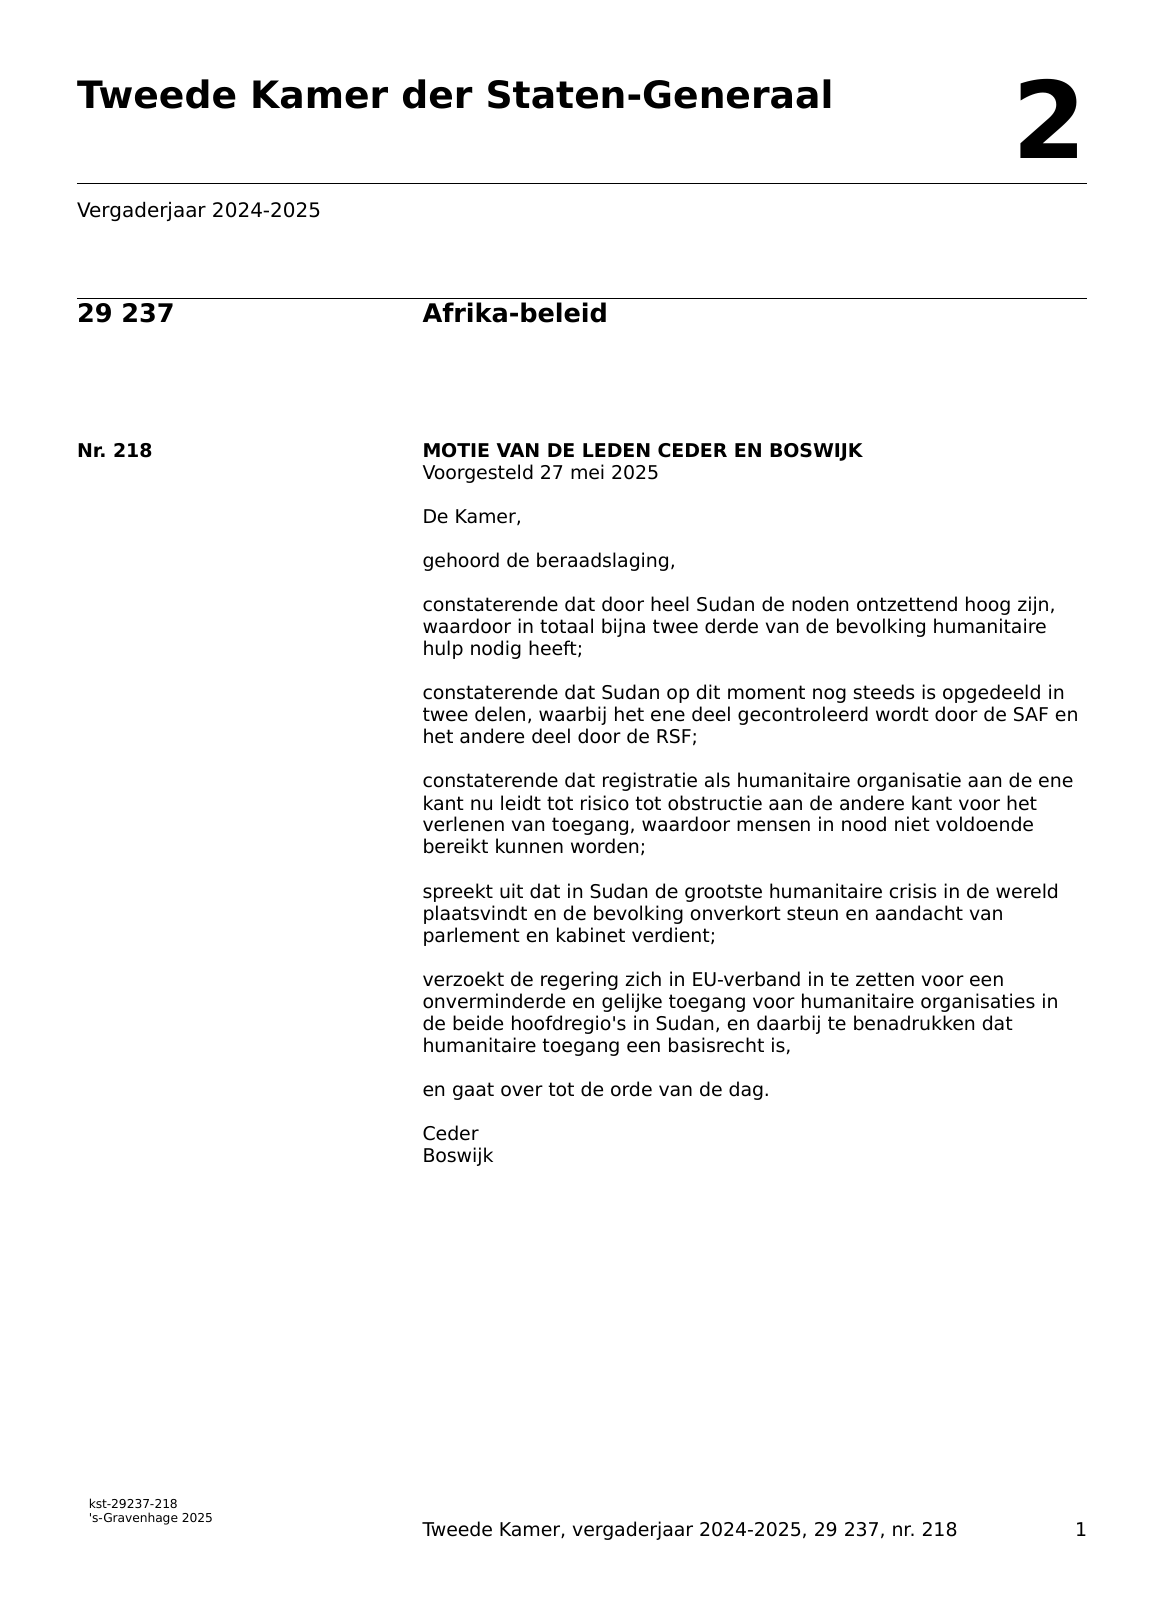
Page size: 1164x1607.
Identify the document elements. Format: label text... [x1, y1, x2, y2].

table_cell Vergaderjaar 2024-2025 [77, 184, 1087, 298]
text constaterende dat Sudan op dit moment nog steeds is opgedeeld in twee delen, waarbij het ene deel gecontroleerd wordt door de SAF en het andere deel door de RSF; [422, 682, 1087, 748]
text De Kamer, [422, 506, 1087, 528]
text gehoord de beraadslaging, [422, 550, 1087, 572]
text kst-29237-218 [88, 1497, 323, 1511]
text Ceder [422, 1123, 1087, 1145]
text 's-Gravenhage 2025 [88, 1511, 323, 1525]
text spreekt uit dat in Sudan de grootste humanitaire crisis in de wereld plaatsvindt en de bevolking onverkort steun en aandacht van parlement en kabinet verdient; [422, 881, 1087, 946]
table_header Tweede Kamer der Staten-Generaal [77, 59, 886, 183]
text constaterende dat door heel Sudan de noden ontzettend hoog zijn, waardoor in totaal bijna twee derde van de bevolking humanitaire hulp nodig heeft; [422, 594, 1087, 660]
text Voorgesteld 27 mei 2025 [422, 462, 1087, 484]
text Boswijk [422, 1145, 1087, 1167]
subtitle 29 237 Afrika-beleid [77, 299, 1087, 329]
table_header 2 [886, 59, 1087, 183]
text verzoekt de regering zich in EU-verband in te zetten voor een onverminderde en gelijke toegang voor humanitaire organisaties in de beide hoofdregio's in Sudan, en daarbij te benadrukken dat humanitaire toegang een basisrecht is, [422, 969, 1087, 1057]
subtitle Nr. 218 MOTIE VAN DE LEDEN CEDER EN BOSWIJK [77, 440, 1087, 462]
text en gaat over tot de orde van de dag. [422, 1079, 1087, 1101]
text constaterende dat registratie als humanitaire organisatie aan de ene kant nu leidt tot risico tot obstructie aan de andere kant voor het verlenen van toegang, waardoor mensen in nood niet voldoende bereikt kunnen worden; [422, 770, 1087, 858]
